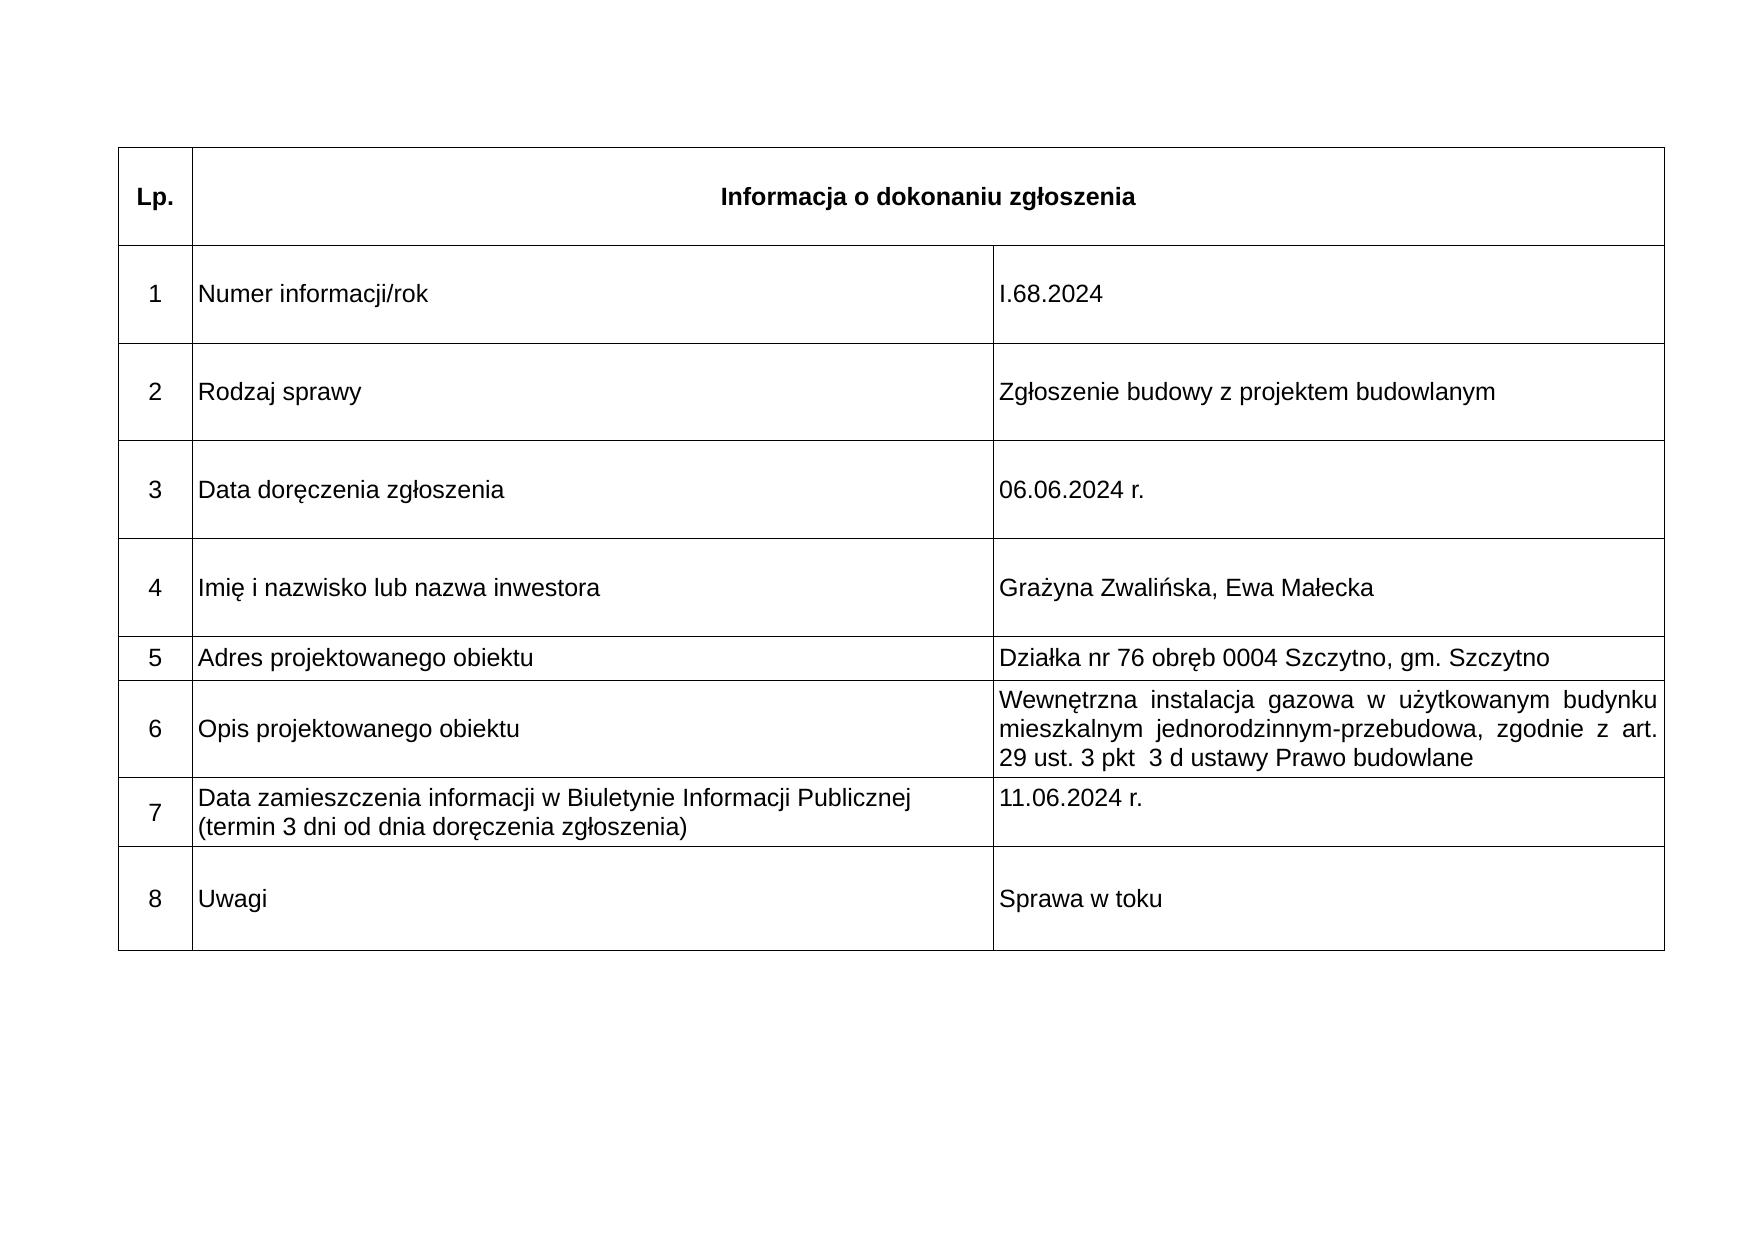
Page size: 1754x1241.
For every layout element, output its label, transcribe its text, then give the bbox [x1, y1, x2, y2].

table_cell I.68.2024 [994, 246, 1664, 342]
table_cell 3 [119, 441, 192, 538]
table_cell Imię i nazwisko lub nazwa inwestora [193, 539, 993, 636]
table_cell 1 [119, 246, 192, 342]
table_cell Data doręczenia zgłoszenia [193, 441, 993, 538]
table_cell Numer informacji/rok [193, 246, 993, 342]
table_cell 5 [119, 637, 192, 679]
table_cell Wewnętrzna instalacja gazowa w użytkowanym budynku mieszkalnym jednorodzinnym-przebudowa, zgodnie z art. 29 ust. 3 pkt 3 d ustawy Prawo budowlane [994, 681, 1664, 777]
table_cell Grażyna Zwalińska, Ewa Małecka [994, 539, 1664, 636]
table_cell Działka nr 76 obręb 0004 Szczytno, gm. Szczytno [994, 637, 1664, 679]
table_cell 7 [119, 778, 192, 846]
table_cell Uwagi [193, 847, 993, 950]
table_cell 8 [119, 847, 192, 950]
table_cell Data zamieszczenia informacji w Biuletynie Informacji Publicznej (termin 3 dni od dnia doręczenia zgłoszenia) [193, 778, 993, 846]
table_cell 06.06.2024 r. [994, 441, 1664, 538]
table_cell Sprawa w toku [994, 847, 1664, 950]
table_cell 11.06.2024 r. [994, 778, 1664, 846]
table_header Lp. [119, 148, 192, 245]
table_cell 6 [119, 681, 192, 777]
table_cell Adres projektowanego obiektu [193, 637, 993, 679]
table_cell Opis projektowanego obiektu [193, 681, 993, 777]
table_header Informacja o dokonaniu zgłoszenia [193, 148, 1664, 245]
table_cell Zgłoszenie budowy z projektem budowlanym [994, 344, 1664, 440]
table_cell 2 [119, 344, 192, 440]
table_cell 4 [119, 539, 192, 636]
table_cell Rodzaj sprawy [193, 344, 993, 440]
